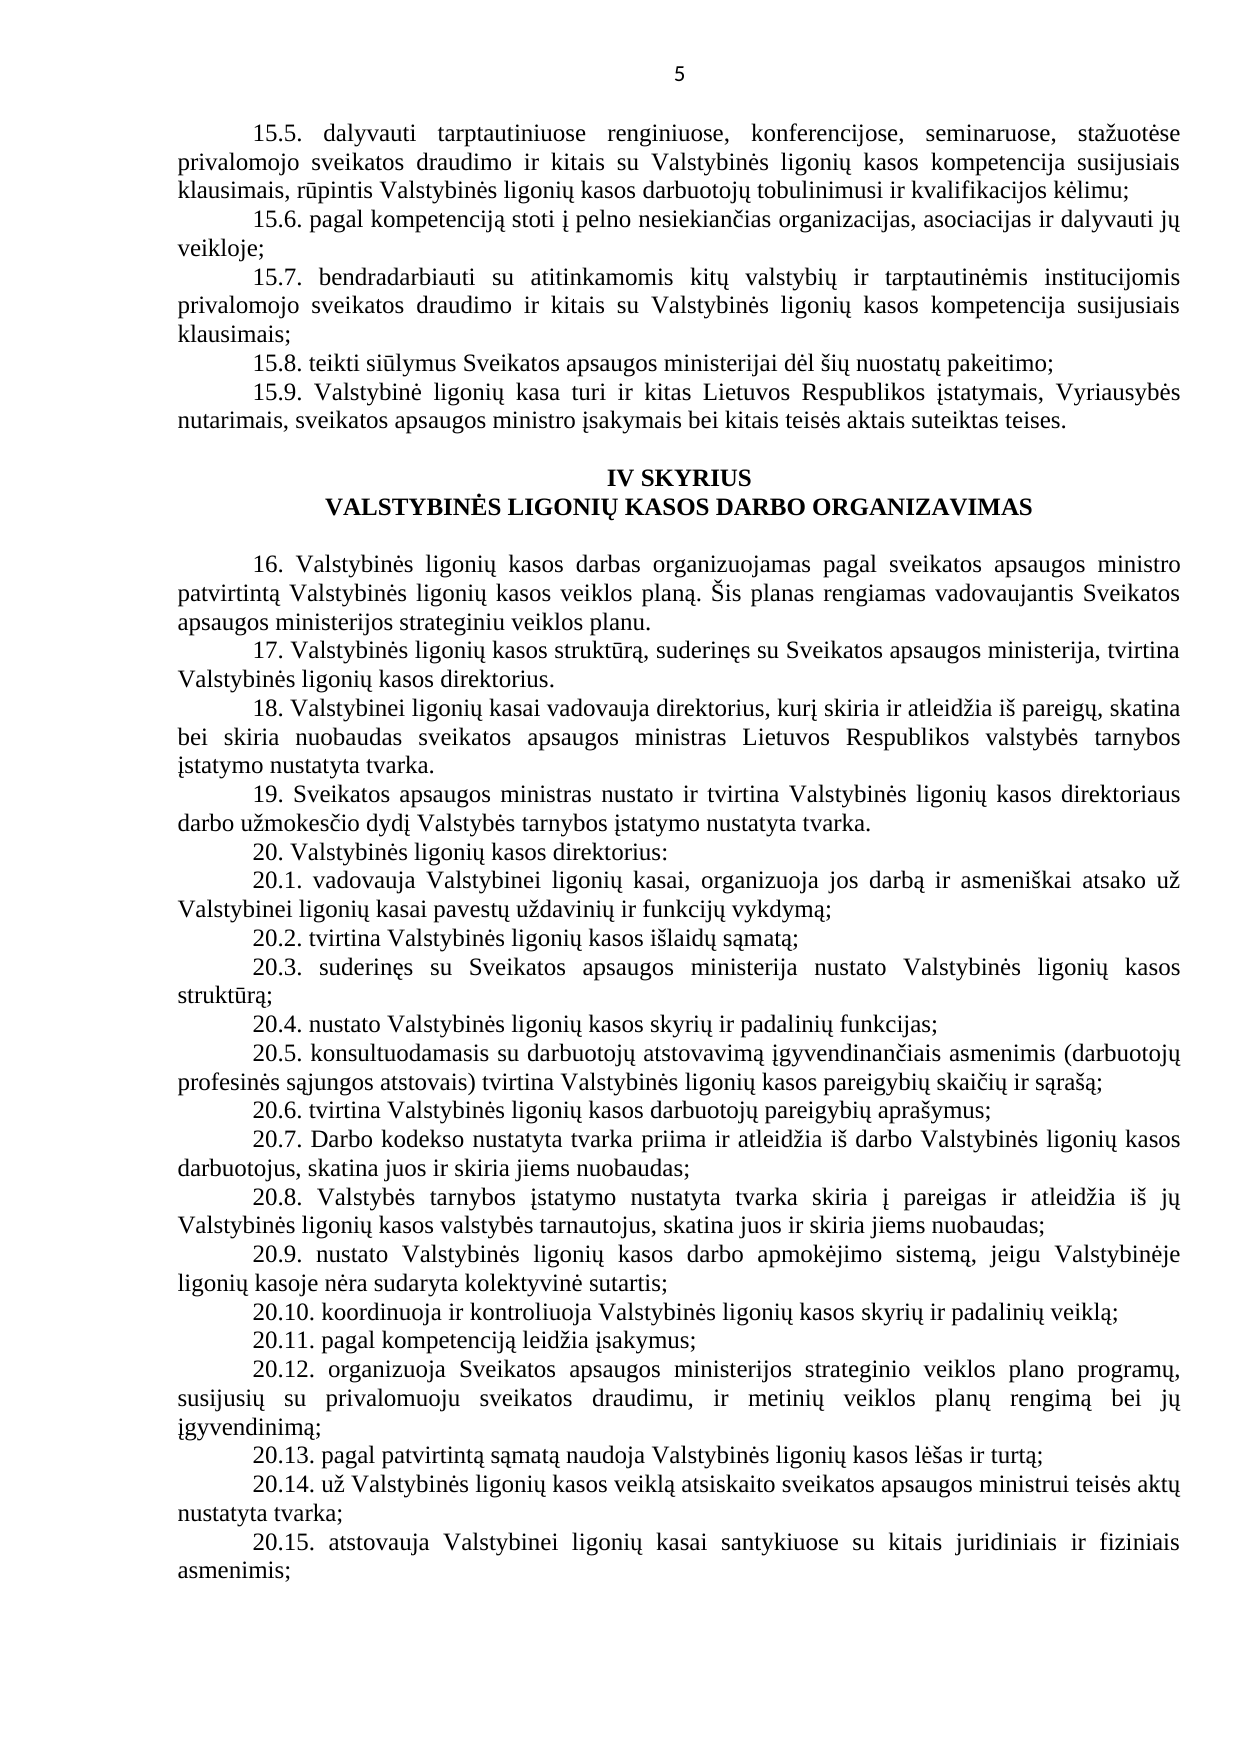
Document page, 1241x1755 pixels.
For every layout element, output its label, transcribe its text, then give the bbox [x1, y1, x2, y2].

text 15.9. Valstybinė ligonių kasa turi ir kitas Lietuvos Respublikos įstatymais, Vyriausybės nutarimais, sveikatos apsaugos ministro įsakymais bei kitais teisės aktais suteiktas teises. [177, 377, 1181, 434]
text 15.7. bendradarbiauti su atitinkamomis kitų valstybių ir tarptautinėmis institucijomis privalomojo sveikatos draudimo ir kitais su Valstybinės ligonių kasos kompetencija susijusiais klausimais; [177, 262, 1181, 348]
text 20.7. Darbo kodekso nustatyta tvarka priima ir atleidžia iš darbo Valstybinės ligonių kasos darbuotojus, skatina juos ir skiria jiems nuobaudas; [177, 1124, 1181, 1182]
text 20.8. Valstybės tarnybos įstatymo nustatyta tvarka skiria į pareigas ir atleidžia iš jų Valstybinės ligonių kasos valstybės tarnautojus, skatina juos ir skiria jiems nuobaudas; [177, 1182, 1181, 1239]
text 20.3. suderinęs su Sveikatos apsaugos ministerija nustato Valstybinės ligonių kasos struktūrą; [177, 952, 1181, 1009]
text 18. Valstybinei ligonių kasai vadovauja direktorius, kurį skiria ir atleidžia iš pareigų, skatina bei skiria nuobaudas sveikatos apsaugos ministras Lietuvos Respublikos valstybės tarnybos įstatymo nustatyta tvarka. [177, 693, 1181, 779]
text 20.6. tvirtina Valstybinės ligonių kasos darbuotojų pareigybių aprašymus; [177, 1096, 1181, 1124]
text 17. Valstybinės ligonių kasos struktūrą, suderinęs su Sveikatos apsaugos ministerija, tvirtina Valstybinės ligonių kasos direktorius. [177, 636, 1181, 693]
text 20.11. pagal kompetenciją leidžia įsakymus; [177, 1326, 1181, 1354]
text 20.4. nustato Valstybinės ligonių kasos skyrių ir padalinių funkcijas; [177, 1009, 1181, 1038]
text 20.9. nustato Valstybinės ligonių kasos darbo apmokėjimo sistemą, jeigu Valstybinėje ligonių kasoje nėra sudaryta kolektyvinė sutartis; [177, 1239, 1181, 1297]
text 15.8. teikti siūlymus Sveikatos apsaugos ministerijai dėl šių nuostatų pakeitimo; [177, 348, 1181, 377]
text 20.13. pagal patvirtintą sąmatą naudoja Valstybinės ligonių kasos lėšas ir turtą; [177, 1441, 1181, 1469]
text VALSTYBINĖS LIGONIŲ KASOS DARBO ORGANIZAVIMAS [177, 492, 1181, 521]
text 20.15. atstovauja Valstybinei ligonių kasai santykiuose su kitais juridiniais ir fiziniais asmenimis; [177, 1527, 1181, 1584]
text 16. Valstybinės ligonių kasos darbas organizuojamas pagal sveikatos apsaugos ministro patvirtintą Valstybinės ligonių kasos veiklos planą. Šis planas rengiamas vadovaujantis Sveikatos apsaugos ministerijos strateginiu veiklos planu. [177, 549, 1181, 636]
text 20.10. koordinuoja ir kontroliuoja Valstybinės ligonių kasos skyrių ir padalinių veiklą; [177, 1297, 1181, 1326]
text 15.6. pagal kompetenciją stoti į pelno nesiekiančias organizacijas, asociacijas ir dalyvauti jų veikloje; [177, 204, 1181, 262]
text IV SKYRIUS [177, 463, 1181, 492]
text 20.12. organizuoja Sveikatos apsaugos ministerijos strateginio veiklos plano programų, susijusių su privalomuoju sveikatos draudimu, ir metinių veiklos planų rengimą bei jų įgyvendinimą; [177, 1354, 1181, 1441]
text 20.1. vadovauja Valstybinei ligonių kasai, organizuoja jos darbą ir asmeniškai atsako už Valstybinei ligonių kasai pavestų uždavinių ir funkcijų vykdymą; [177, 866, 1181, 923]
text 20.14. už Valstybinės ligonių kasos veiklą atsiskaito sveikatos apsaugos ministrui teisės aktų nustatyta tvarka; [177, 1469, 1181, 1527]
text 15.5. dalyvauti tarptautiniuose renginiuose, konferencijose, seminaruose, stažuotėse privalomojo sveikatos draudimo ir kitais su Valstybinės ligonių kasos kompetencija susijusiais klausimais, rūpintis Valstybinės ligonių kasos darbuotojų tobulinimusi ir kvalifikacijos kėlimu; [177, 118, 1181, 204]
text 20. Valstybinės ligonių kasos direktorius: [177, 837, 1181, 866]
text 19. Sveikatos apsaugos ministras nustato ir tvirtina Valstybinės ligonių kasos direktoriaus darbo užmokesčio dydį Valstybės tarnybos įstatymo nustatyta tvarka. [177, 779, 1181, 837]
text 20.2. tvirtina Valstybinės ligonių kasos išlaidų sąmatą; [177, 923, 1181, 952]
text 20.5. konsultuodamasis su darbuotojų atstovavimą įgyvendinančiais asmenimis (darbuotojų profesinės sąjungos atstovais) tvirtina Valstybinės ligonių kasos pareigybių skaičių ir sąrašą; [177, 1038, 1181, 1096]
